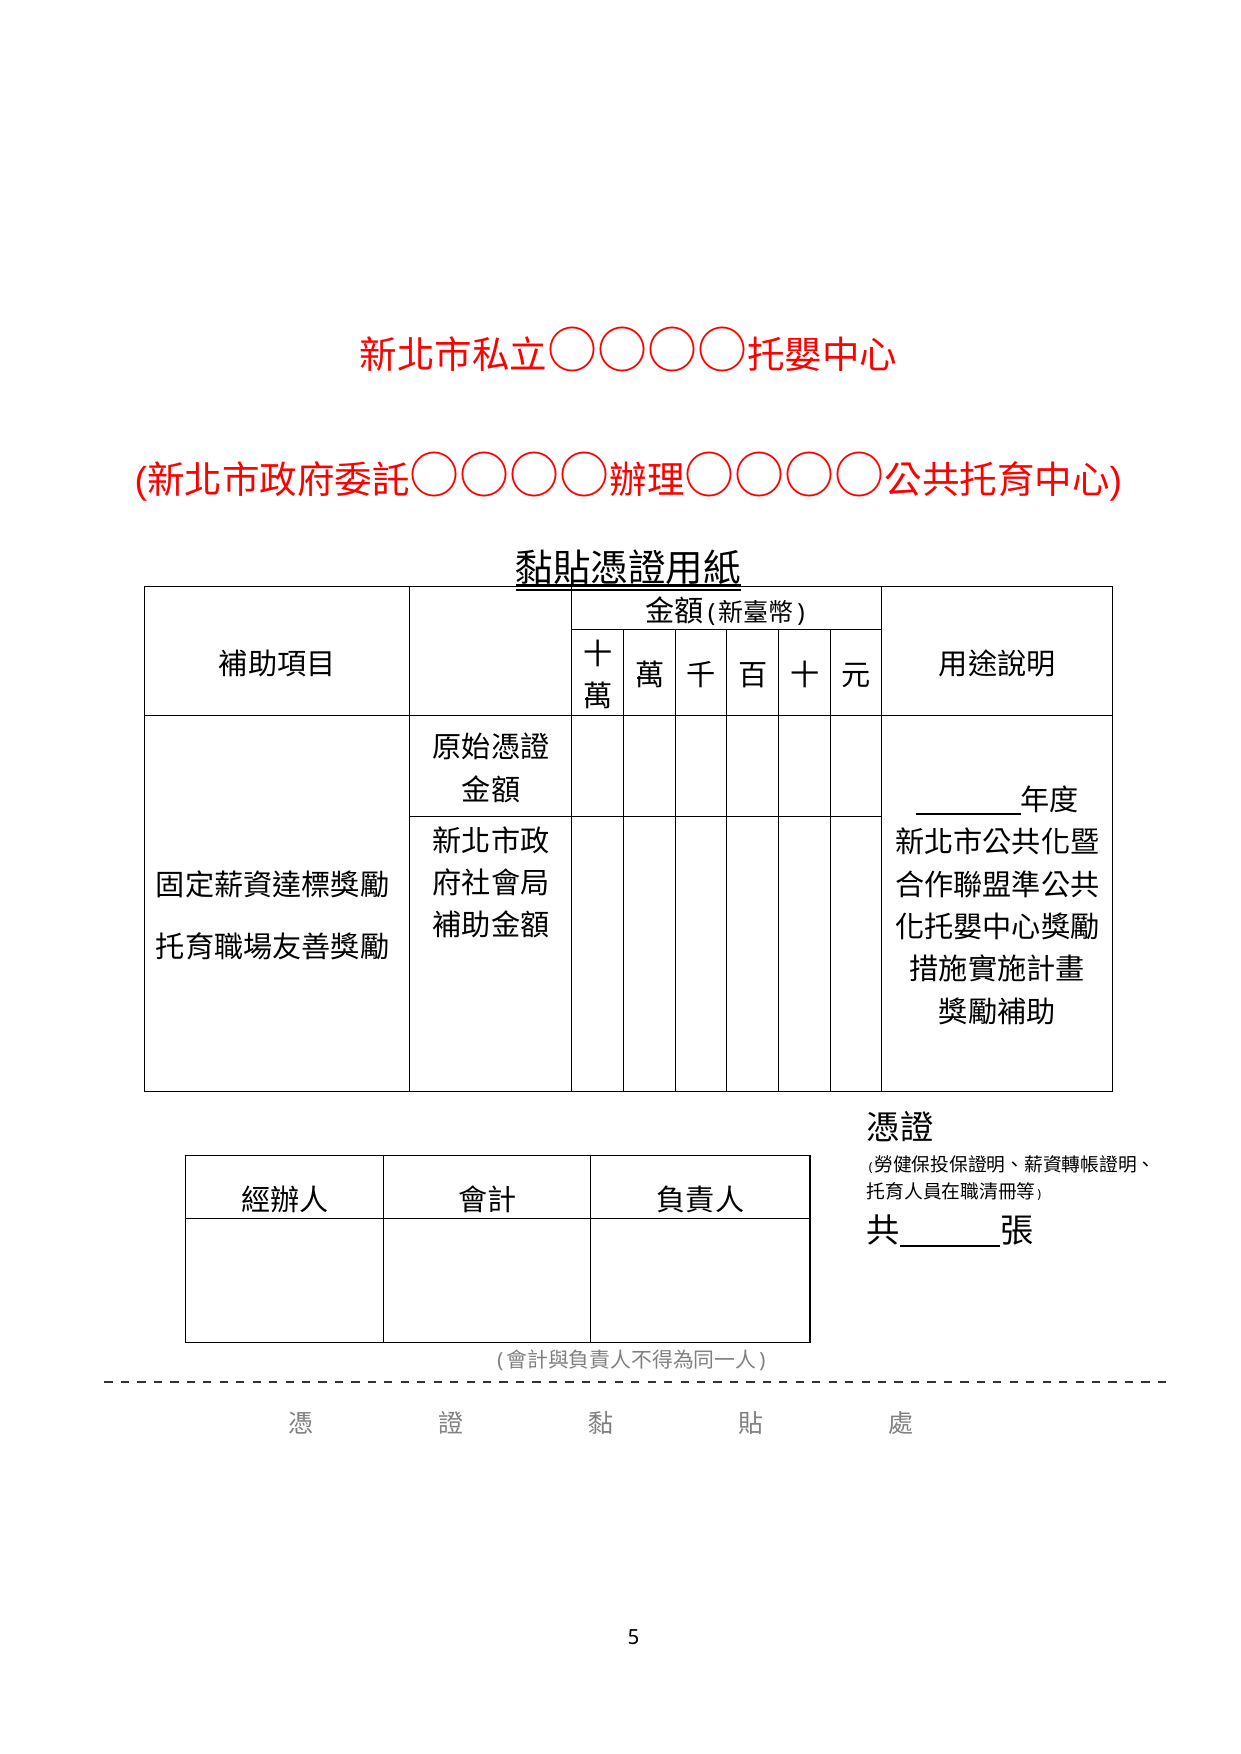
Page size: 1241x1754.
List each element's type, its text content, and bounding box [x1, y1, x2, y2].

table_header 負責人 [591, 1156, 809, 1218]
table_cell [186, 1219, 383, 1342]
table_cell [831, 716, 881, 816]
text (勞健保投保證明、薪資轉帳證明、托育人員在職清冊等) [867, 1149, 1158, 1203]
table_cell [591, 1219, 809, 1342]
table_cell 萬 [624, 630, 675, 715]
table_cell 十萬 [572, 630, 623, 715]
table_cell [727, 716, 778, 816]
table_cell [624, 716, 675, 816]
table_header 補助項目 [145, 587, 409, 715]
text 新北市私立○○○○托嬰中心 [131, 273, 1125, 398]
table_cell [384, 1219, 590, 1342]
table_cell [572, 817, 623, 1091]
table_cell [779, 716, 830, 816]
table_header 會計 [384, 1156, 590, 1218]
text 憑證 [867, 1101, 1158, 1149]
text (新北市政府委託○○○○辦理○○○○公共托育中心) [131, 398, 1125, 523]
table_cell 年度 新北市公共化暨合作聯盟準公共化托嬰中心獎勵措施實施計畫 獎勵補助 [882, 716, 1112, 1091]
table_cell 十 [779, 630, 830, 715]
table_cell [727, 817, 778, 1091]
table_cell 元 [831, 630, 881, 715]
table_cell [831, 817, 881, 1091]
table_header 金額(新臺幣) [572, 587, 881, 629]
table_cell [779, 817, 830, 1091]
table_cell [676, 716, 726, 816]
table_cell 原始憑證 金額 [410, 716, 571, 816]
table_cell [624, 817, 675, 1091]
table_header [410, 587, 571, 715]
text 共 張 [867, 1203, 1158, 1252]
table_cell 新北市政府社會局 補助金額 [410, 817, 571, 1091]
text 黏貼憑證用紙 [131, 523, 1125, 586]
table_cell [572, 716, 623, 816]
text 憑 證 黏 貼 處 [194, 1403, 1008, 1440]
table_cell [676, 817, 726, 1091]
table_cell 百 [727, 630, 778, 715]
table_cell 固定薪資達標獎勵 托育職場友善獎勵 [145, 716, 409, 1091]
text (會計與負責人不得為同一人) [131, 1343, 1125, 1373]
table_header 經辦人 [186, 1156, 383, 1218]
table_cell 千 [676, 630, 726, 715]
table_header 用途說明 [882, 587, 1112, 715]
